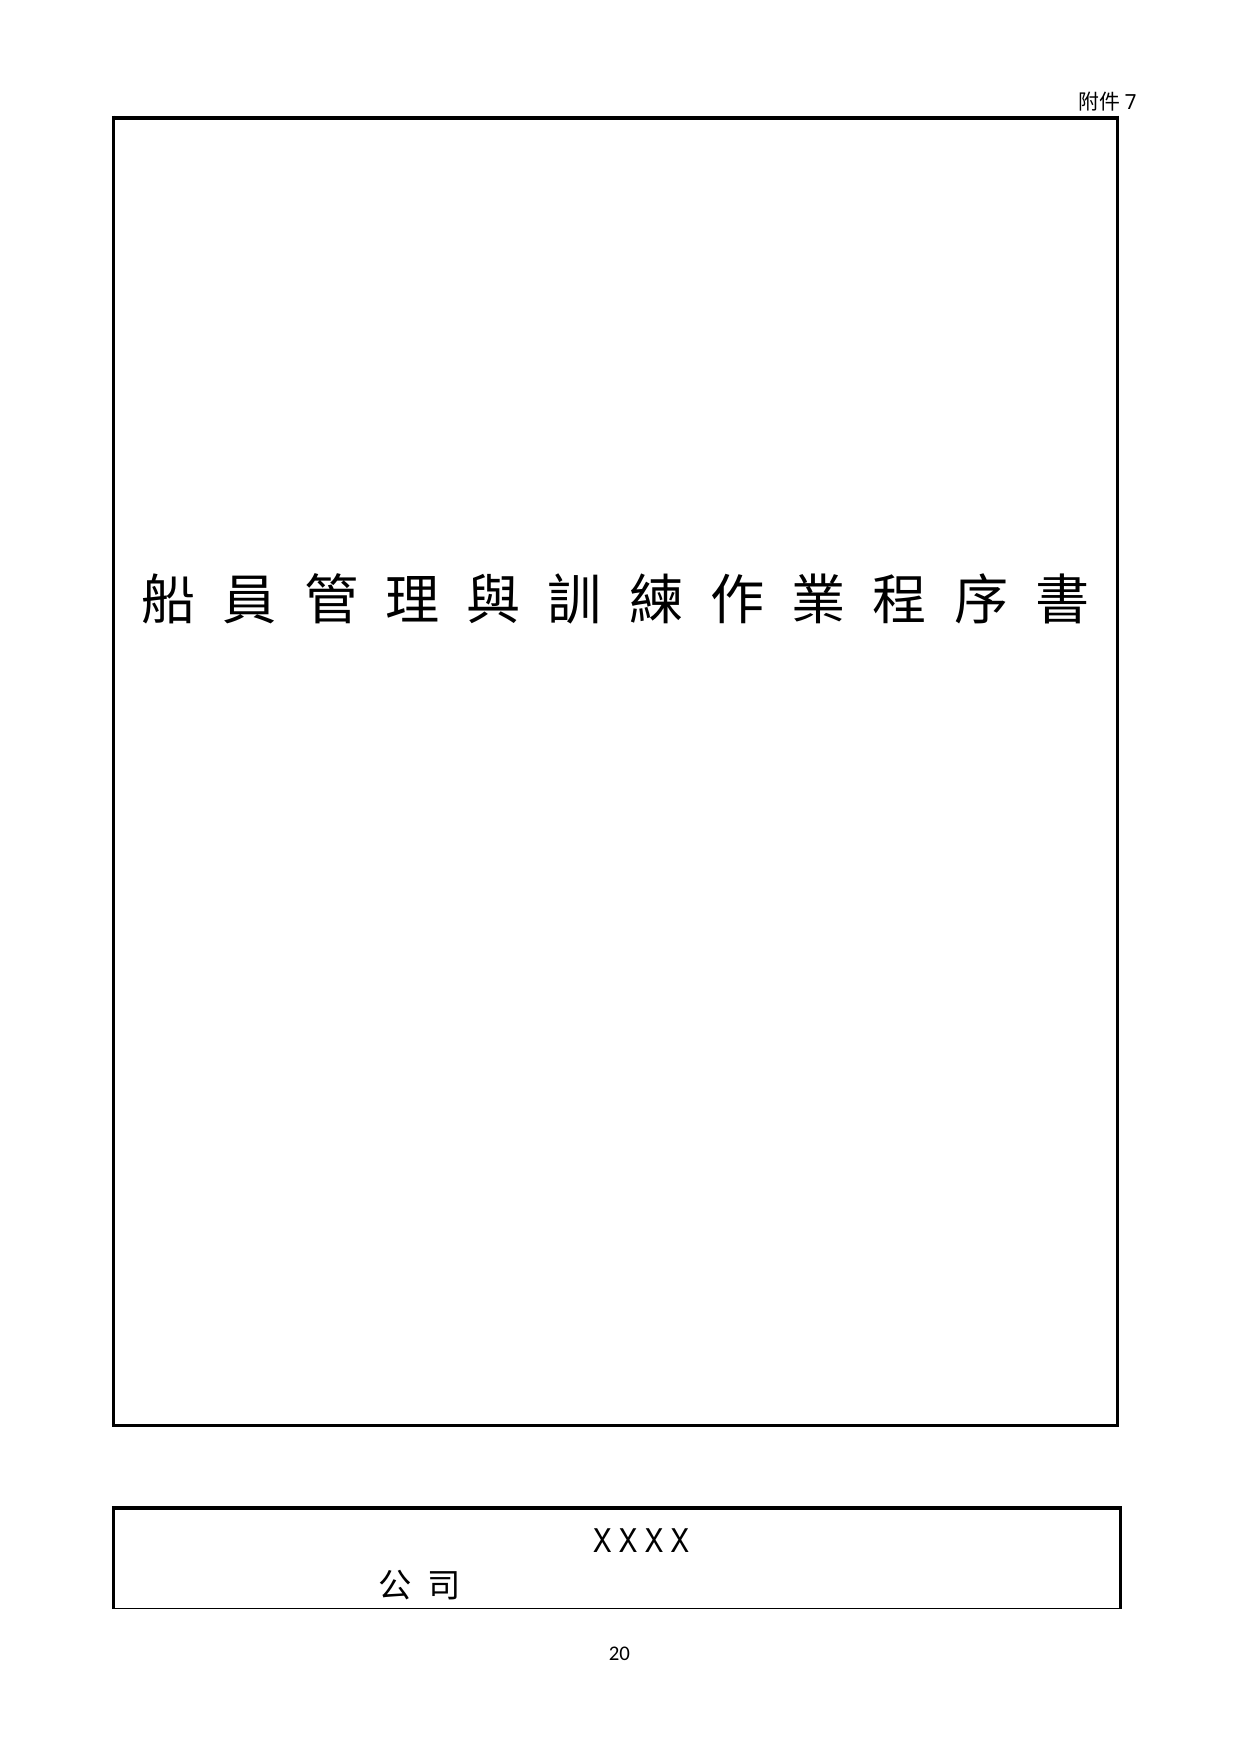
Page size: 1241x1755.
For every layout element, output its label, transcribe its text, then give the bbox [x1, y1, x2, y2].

table_cell 船 員 管 理 與 訓 練 作 業 程 序 書 [115, 120, 1116, 1424]
table_header XXXX 公 司 [115, 1510, 1119, 1607]
